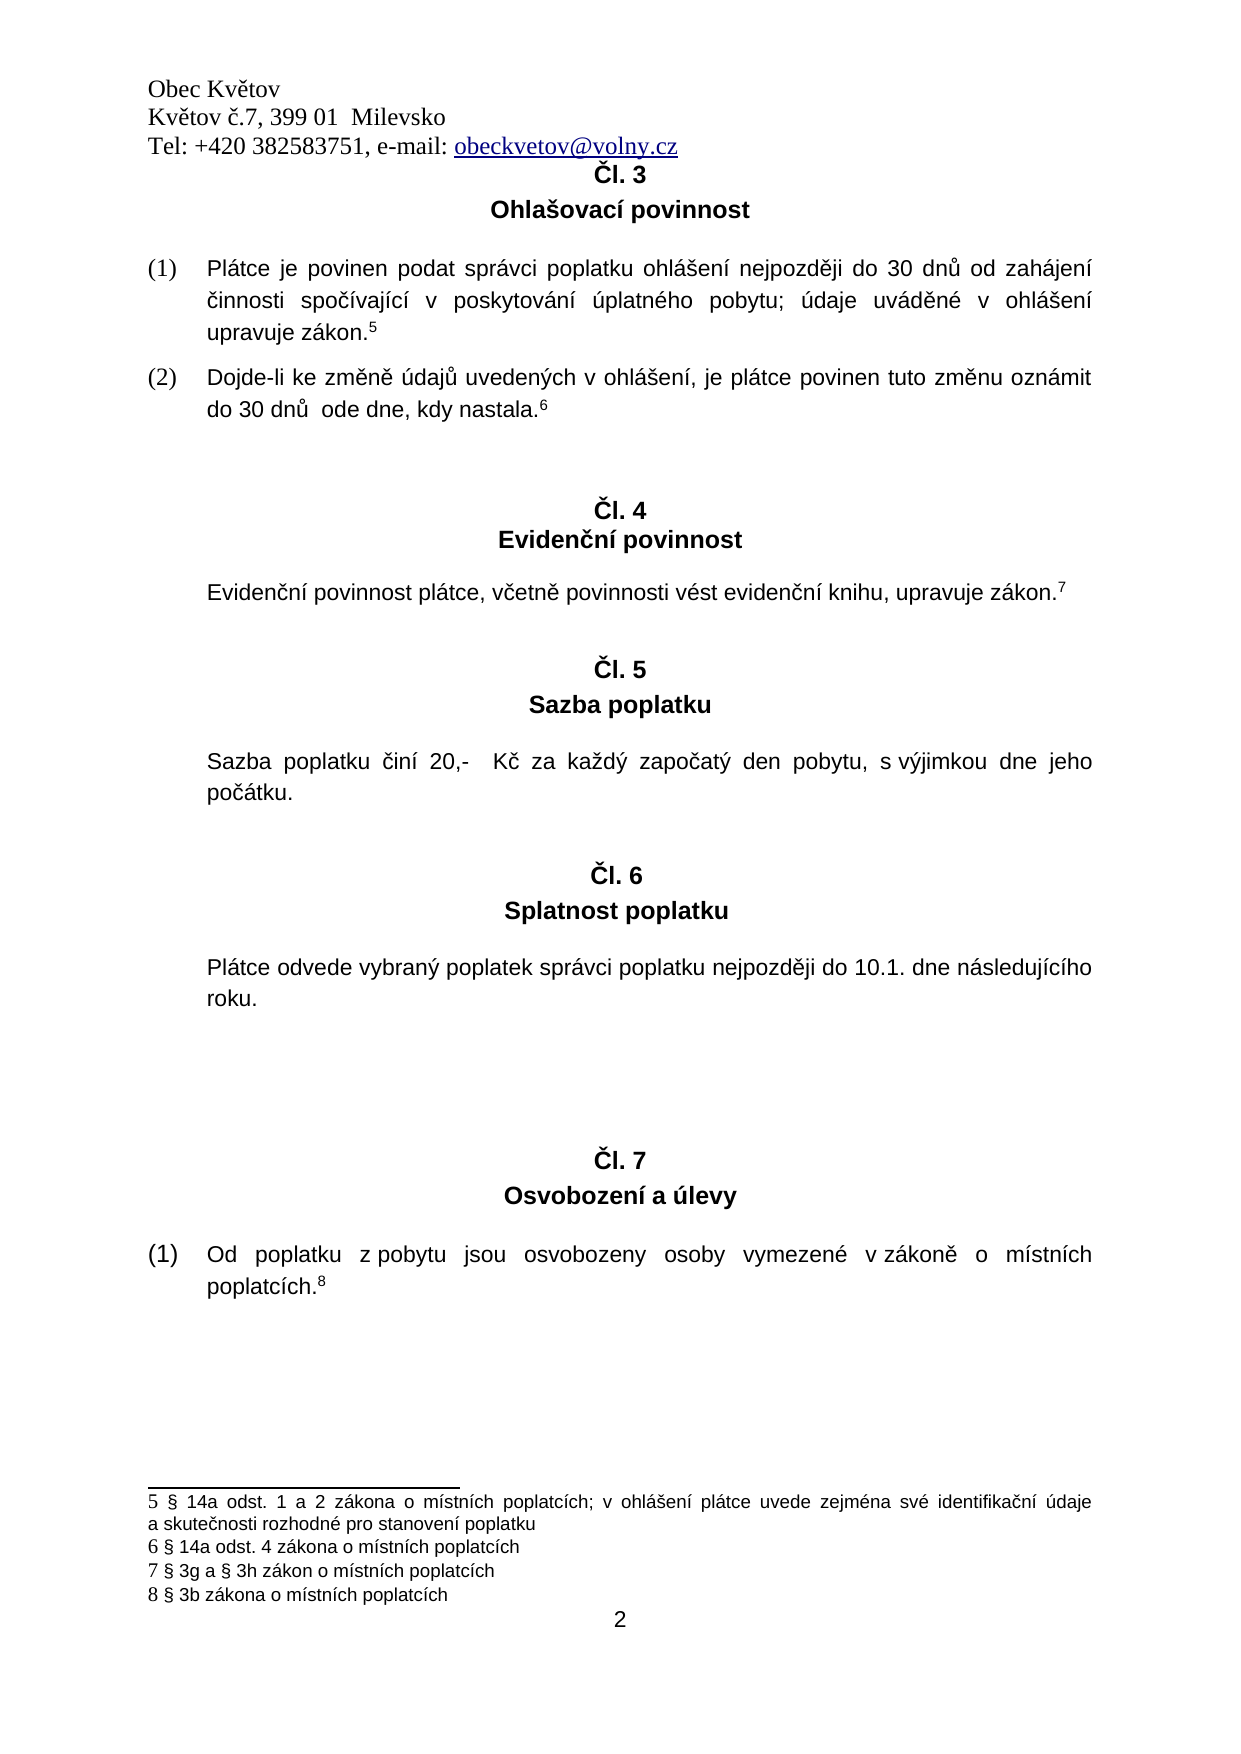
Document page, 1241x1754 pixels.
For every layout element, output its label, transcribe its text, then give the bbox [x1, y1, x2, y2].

text Čl. 7 [148, 1146, 1093, 1174]
text Čl. 3 [148, 160, 1093, 189]
list Od poplatku z pobytu jsou osvobozeny osoby vymezené v zákoně o místních poplatcích. [148, 1239, 1093, 1299]
text Sazba poplatku činí 20,- Kč za každý započatý den pobytu, s výjimkou dne jeho počátku. [207, 748, 1093, 806]
text Plátce odvede vybraný poplatek správci poplatku nejpozději do 10.1. dne následujícího roku. [207, 954, 1093, 1012]
text Sazba poplatku [148, 690, 1093, 719]
text Evidenční povinnost plátce, včetně povinnosti vést evidenční knihu, upravuje zákon. [207, 578, 1093, 605]
list Plátce je povinen podat správci poplatku ohlášení nejpozději do 30 dnů od zahájení činnosti spočívající v poskytování úplatného pobytu; údaje uváděné v ohlášení upravuje zákon. [148, 253, 1093, 345]
list Dojde-li ke změně údajů uvedených v ohlášení, je plátce povinen tuto změnu oznámit do 30 dnů ode dne, kdy nastala. [148, 362, 1093, 423]
list § 14a odst. 1 a 2 zákona o místních poplatcích; v ohlášení plátce uvede zejména své identifikační údaje a skutečnosti rozhodné pro stanovení poplatku [148, 1488, 1093, 1534]
text Evidenční povinnost [148, 525, 1093, 553]
text § 3g a § 3h zákon o místních poplatcích [148, 1558, 1093, 1582]
text Čl. 4 [148, 496, 1093, 525]
text Splatnost poplatku [148, 896, 1093, 925]
list § 14a odst. 4 zákona o místních poplatcích [148, 1534, 1093, 1558]
text Osvobození a úlevy [148, 1181, 1093, 1209]
text Čl. 5 [148, 655, 1093, 684]
text Čl. 6 [148, 861, 1093, 890]
text Ohlašovací povinnost [148, 195, 1093, 224]
list § 3b zákona o místních poplatcích [148, 1582, 1093, 1606]
